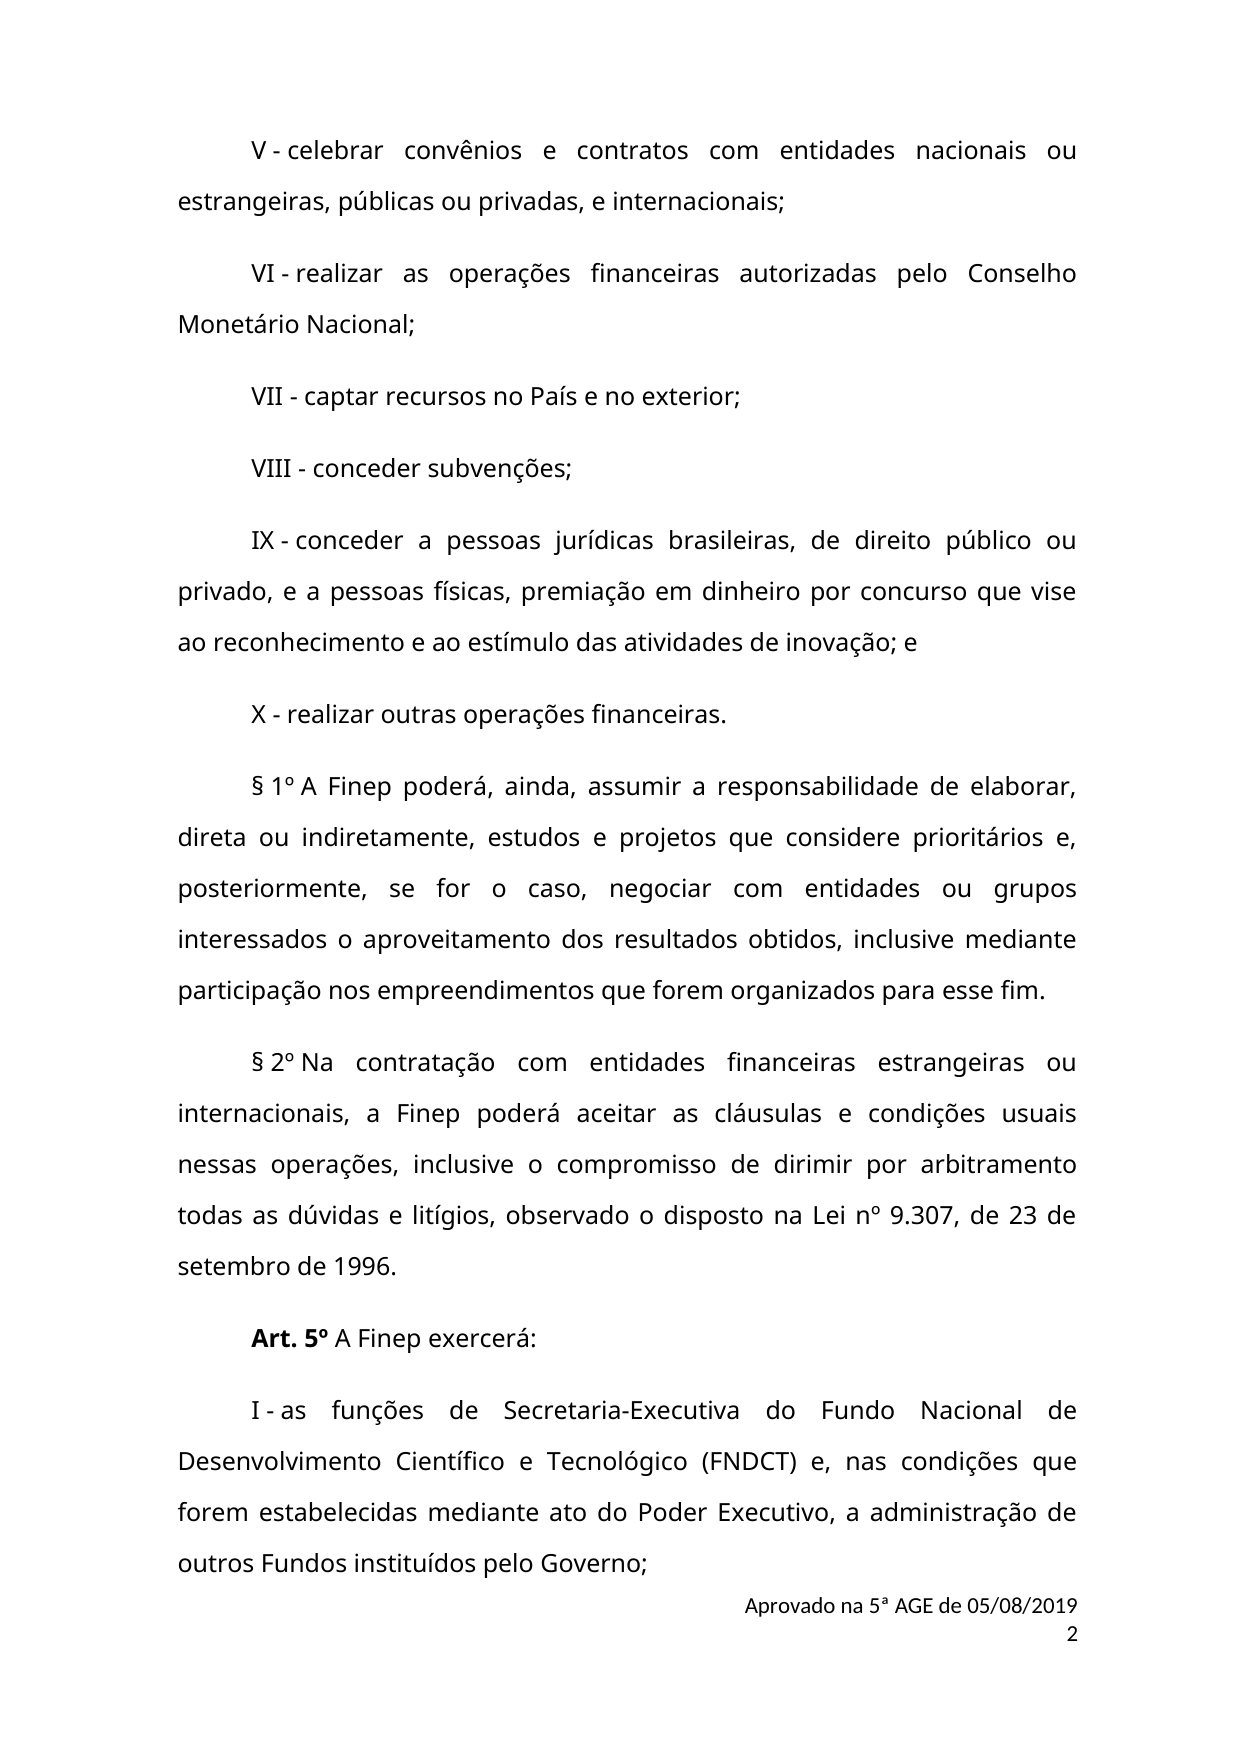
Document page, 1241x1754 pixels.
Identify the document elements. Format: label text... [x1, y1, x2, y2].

text § 1º A Finep poderá, ainda, assumir a responsabilidade de elaborar, direta ou indiretamente, estudos e projetos que considere prioritários e, posteriormente, se for o caso, negociar com entidades ou grupos interessados o aproveitamento dos resultados obtidos, inclusive mediante participação nos empreendimentos que forem organizados para esse fim. [177, 768, 1078, 1007]
text I - as funções de Secretaria-Executiva do Fundo Nacional de Desenvolvimento Científico e Tecnológico (FNDCT) e, nas condições que forem estabelecidas mediante ato do Poder Executivo, a administração de outros Fundos instituídos pelo Governo; [177, 1392, 1078, 1579]
text VII - captar recursos no País e no exterior; [177, 379, 1078, 413]
text VI - realizar as operações financeiras autorizadas pelo Conselho Monetário Nacional; [177, 256, 1078, 341]
text VIII - conceder subvenções; [177, 451, 1078, 485]
text X - realizar outras operações financeiras. [177, 696, 1078, 731]
text Art. 5º A Finep exercerá: [177, 1320, 1078, 1354]
text § 2º Na contratação com entidades financeiras estrangeiras ou internacionais, a Finep poderá aceitar as cláusulas e condições usuais nessas operações, inclusive o compromisso de dirimir por arbitramento todas as dúvidas e litígios, observado o disposto na Lei nº 9.307, de 23 de setembro de 1996. [177, 1044, 1078, 1283]
text IX - conceder a pessoas jurídicas brasileiras, de direito público ou privado, e a pessoas físicas, premiação em dinheiro por concurso que vise ao reconhecimento e ao estímulo das atividades de inovação; e [177, 522, 1078, 659]
text V - celebrar convênios e contratos com entidades nacionais ou estrangeiras, públicas ou privadas, e internacionais; [177, 133, 1078, 218]
